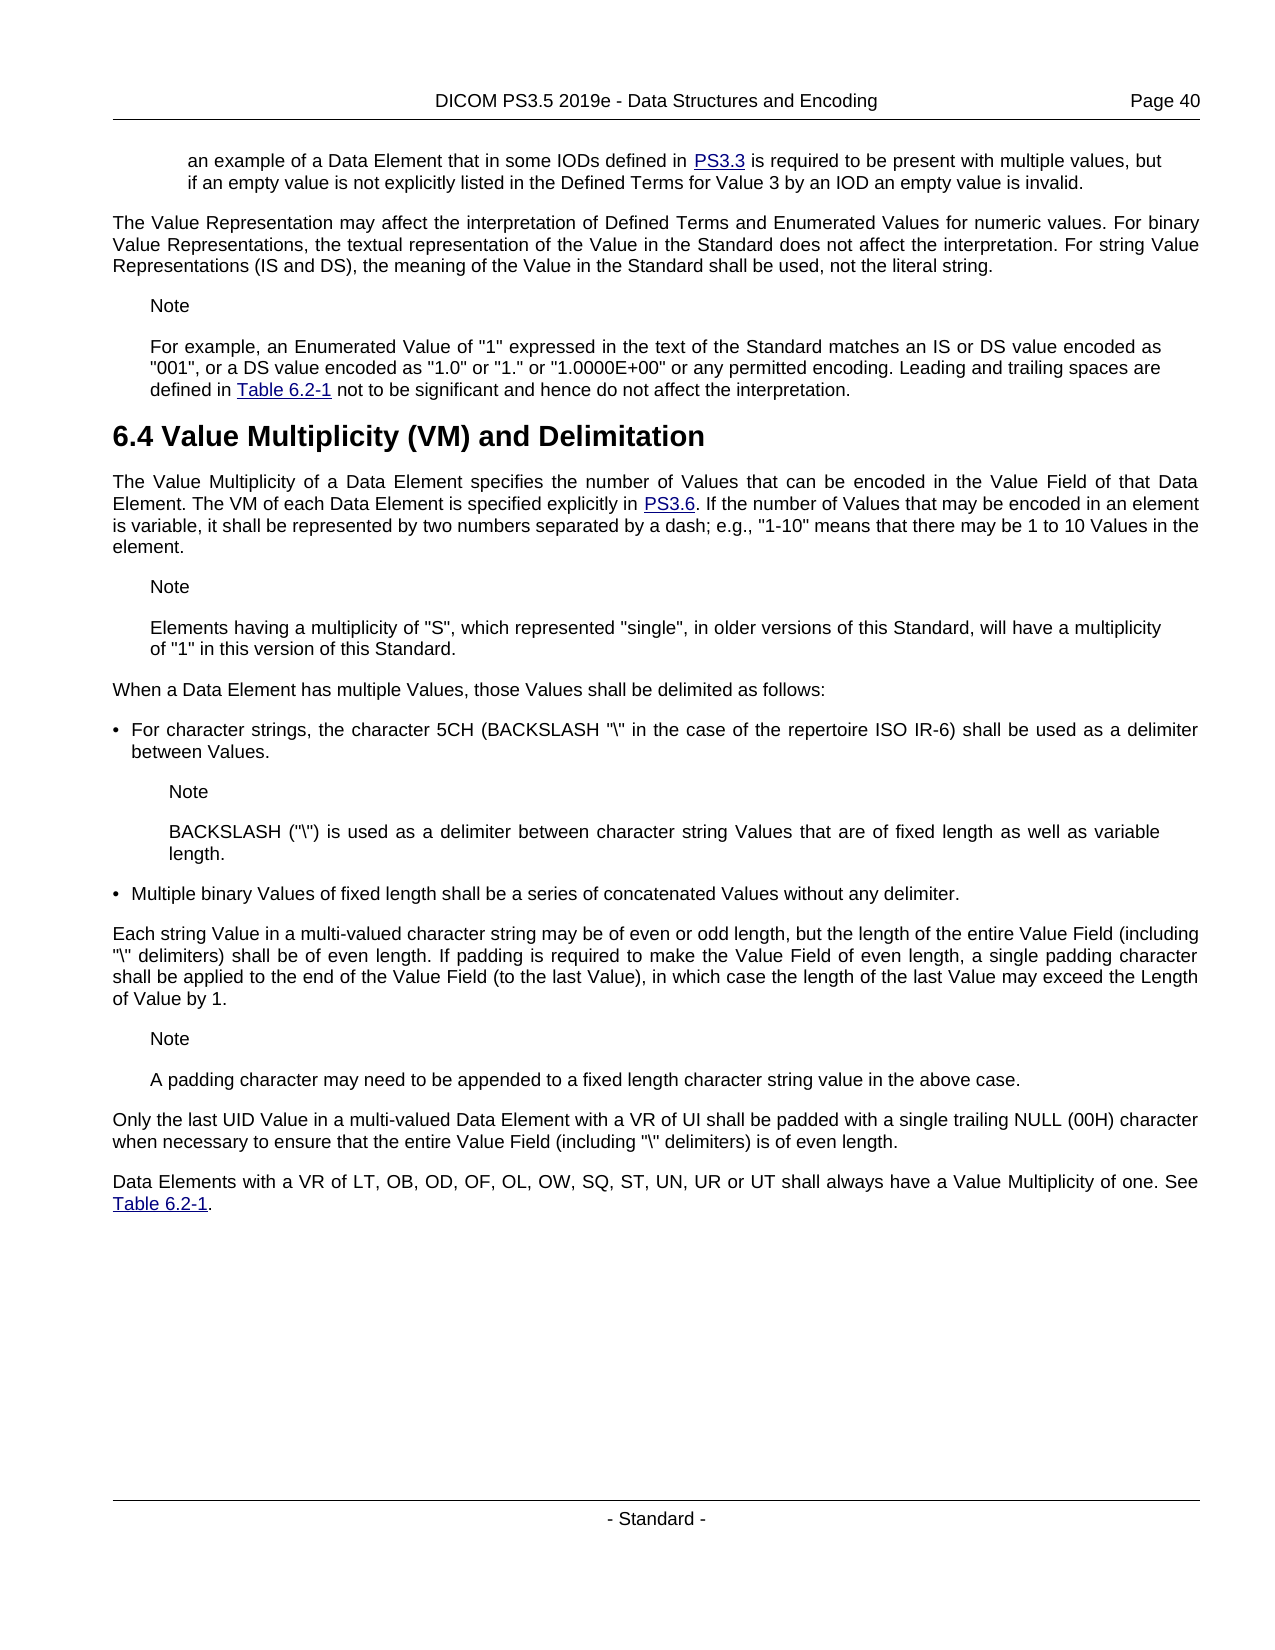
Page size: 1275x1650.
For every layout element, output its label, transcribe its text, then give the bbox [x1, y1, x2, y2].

text an example of a Data Element that in some IODs defined in PS3.3 is required to be present with multiple values, but if an empty value is not explicitly listed in the Defined Terms for Value 3 by an IOD an empty value is invalid. [150, 150, 1162, 193]
text When a Data Element has multiple Values, those Values shall be delimited as follows: [112, 678, 1200, 700]
text Note [150, 295, 1162, 317]
text Each string Value in a multi-valued character string may be of even or odd length, but the length of the entire Value Field (including "\" delimiters) shall be of even length. If padding is required to make the Value Field of even length, a single padding character shall be applied to the end of the Value Field (to the last Value), in which case the length of the last Value may exceed the Length of Value by 1. [112, 923, 1200, 1009]
text The Value Representation may affect the interpretation of Defined Terms and Enumerated Values for numeric values. For binary Value Representations, the textual representation of the Value in the Standard does not affect the interpretation. For string Value Representations (IS and DS), the meaning of the Value in the Standard shall be used, not the literal string. [112, 212, 1200, 277]
text Data Elements with a VR of LT, OB, OD, OF, OL, OW, SQ, ST, UN, UR or UT shall always have a Value Multiplicity of one. See Table 6.2-1. [112, 1171, 1200, 1214]
text BACKSLASH ("\") is used as a delimiter between character string Values that are of fixed length as well as variable length. [169, 821, 1162, 864]
text Note [169, 781, 1162, 802]
text For example, an Enumerated Value of "1" expressed in the text of the Standard matches an IS or DS value encoded as "001", or a DS value encoded as "1.0" or "1." or "1.0000E+00" or any permitted encoding. Leading and trailing spaces are defined in Table 6.2-1 not to be significant and hence do not affect the interpretation. [150, 336, 1162, 400]
text Note [150, 1028, 1162, 1050]
text The Value Multiplicity of a Data Element specifies the number of Values that can be encoded in the Value Field of that Data Element. The VM of each Data Element is specified explicitly in PS3.6. If the number of Values that may be encoded in an element is variable, it shall be represented by two numbers separated by a dash; e.g., "1-10" means that there may be 1 to 10 Values in the element. [112, 471, 1200, 558]
text Only the last UID Value in a multi-valued Data Element with a VR of UI shall be padded with a single trailing NULL (00H) character when necessary to ensure that the entire Value Field (including "\" delimiters) is of even length. [112, 1109, 1200, 1152]
text Note [150, 576, 1162, 598]
text • Multiple binary Values of fixed length shall be a series of concatenated Values without any delimiter. [112, 883, 1200, 904]
text • For character strings, the character 5CH (BACKSLASH "\" in the case of the repertoire ISO IR-6) shall be used as a delimiter between Values. [112, 719, 1200, 762]
text A padding character may need to be appended to a fixed length character string value in the above case. [150, 1068, 1162, 1090]
text 6.4 Value Multiplicity (VM) and Delimitation [112, 419, 1200, 453]
text Elements having a multiplicity of "S", which represented "single", in older versions of this Standard, will have a multiplicity of "1" in this version of this Standard. [150, 617, 1162, 660]
